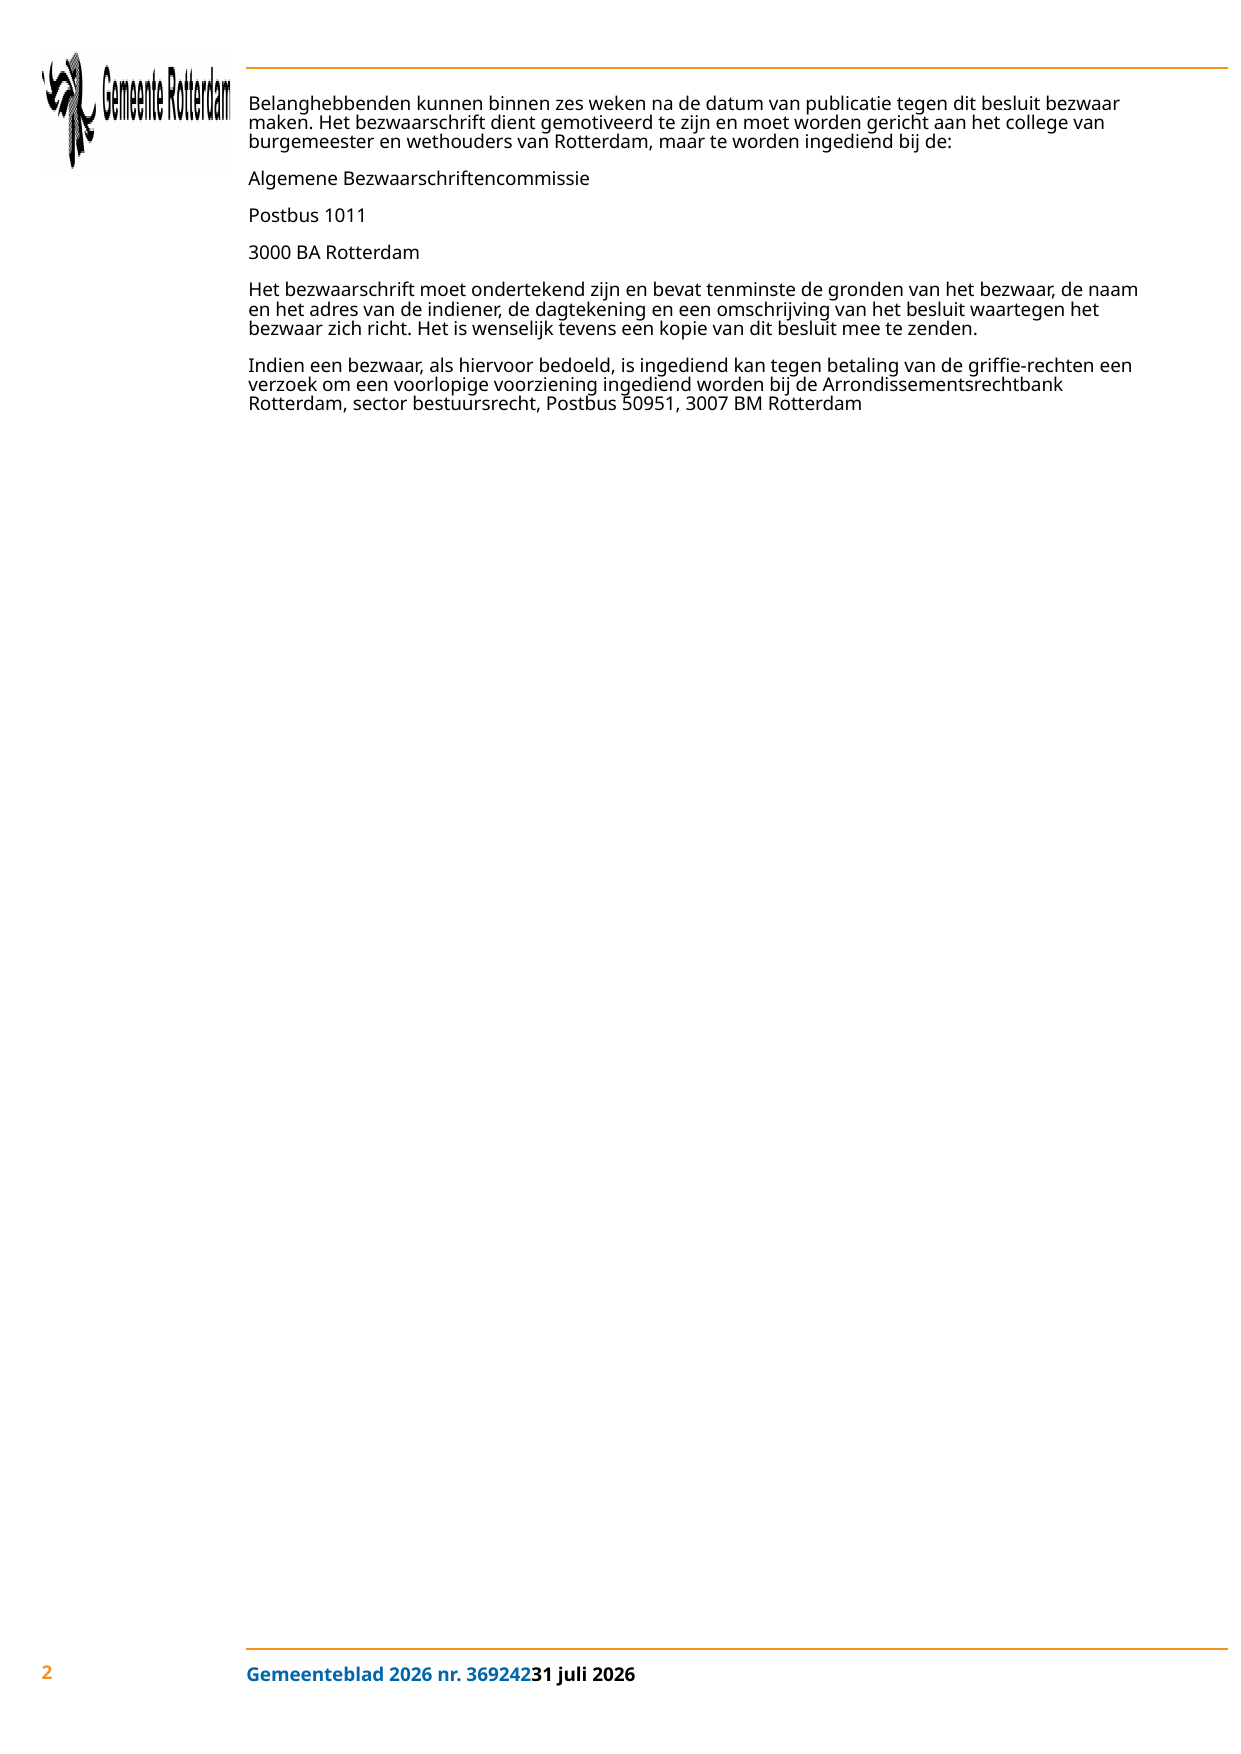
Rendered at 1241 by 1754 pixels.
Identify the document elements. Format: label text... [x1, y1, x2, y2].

text Indien een bezwaar, als hiervoor bedoeld, is ingediend kan tegen betaling van de griffie-rechten een verzoek om een voorlopige voorziening ingediend worden bij de Arrondissementsrechtbank Rotterdam, sector bestuursrecht, Postbus 50951, 3007 BM Rotterdam [248, 357, 1152, 415]
picture [41, 47, 231, 172]
text Algemene Bezwaarschriftencommissie [248, 170, 1152, 190]
text 3000 BA Rotterdam [248, 244, 1152, 264]
text Het bezwaarschrift moet ondertekend zijn en bevat tenminste de gronden van het bezwaar, de naam en het adres van de indiener, de dagtekening en een omschrijving van het besluit waartegen het bezwaar zich richt. Het is wenselijk tevens een kopie van dit besluit mee te zenden. [248, 281, 1152, 339]
text Postbus 1011 [248, 207, 1152, 227]
text Belanghebbenden kunnen binnen zes weken na de datum van publicatie tegen dit besluit bezwaar maken. Het bezwaarschrift dient gemotiveerd te zijn en moet worden gericht aan het college van burgemeester en wethouders van Rotterdam, maar te worden ingediend bij de: [248, 95, 1152, 153]
